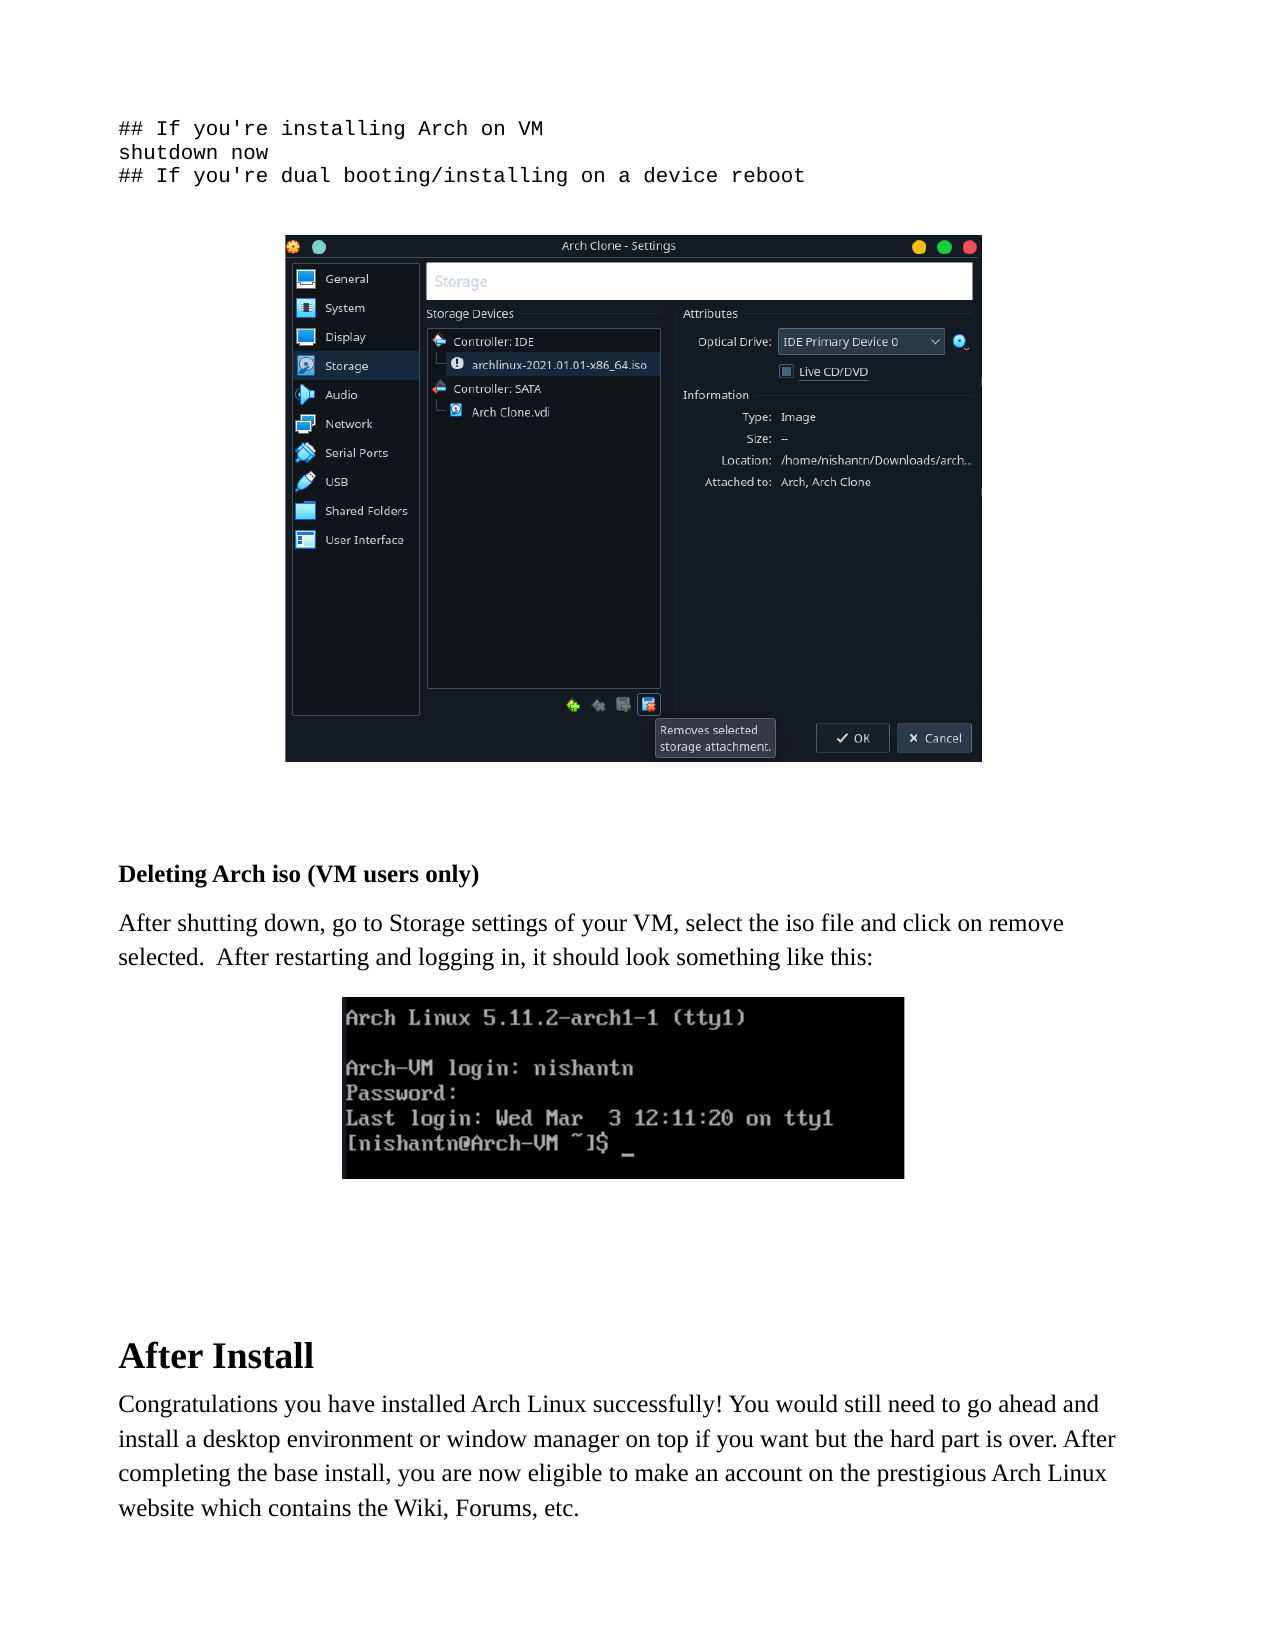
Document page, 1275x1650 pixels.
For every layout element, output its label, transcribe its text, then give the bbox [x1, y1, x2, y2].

subtitle After Install [118, 1334, 1157, 1377]
text Deleting Arch iso (VM users only) [118, 859, 1157, 887]
text After shutting down, go to Storage settings of your VM, select the iso file and click on remove selected. After restarting and logging in, it should look something like this: [118, 908, 1157, 971]
text Congratulations you have installed Arch Linux successfully! You would still need to go ahead and install a desktop environment or window manager on top if you want but the hard part is over. After completing the base install, you are now eligible to make an account on the prestigious Arch Linux website which contains the Wiki, Forums, etc. [118, 1389, 1157, 1522]
picture [342, 997, 905, 1179]
text shutdown now [118, 142, 1157, 165]
picture [285, 235, 982, 762]
text ## If you're dual booting/installing on a device reboot [118, 165, 1157, 189]
text ## If you're installing Arch on VM [118, 118, 1157, 142]
